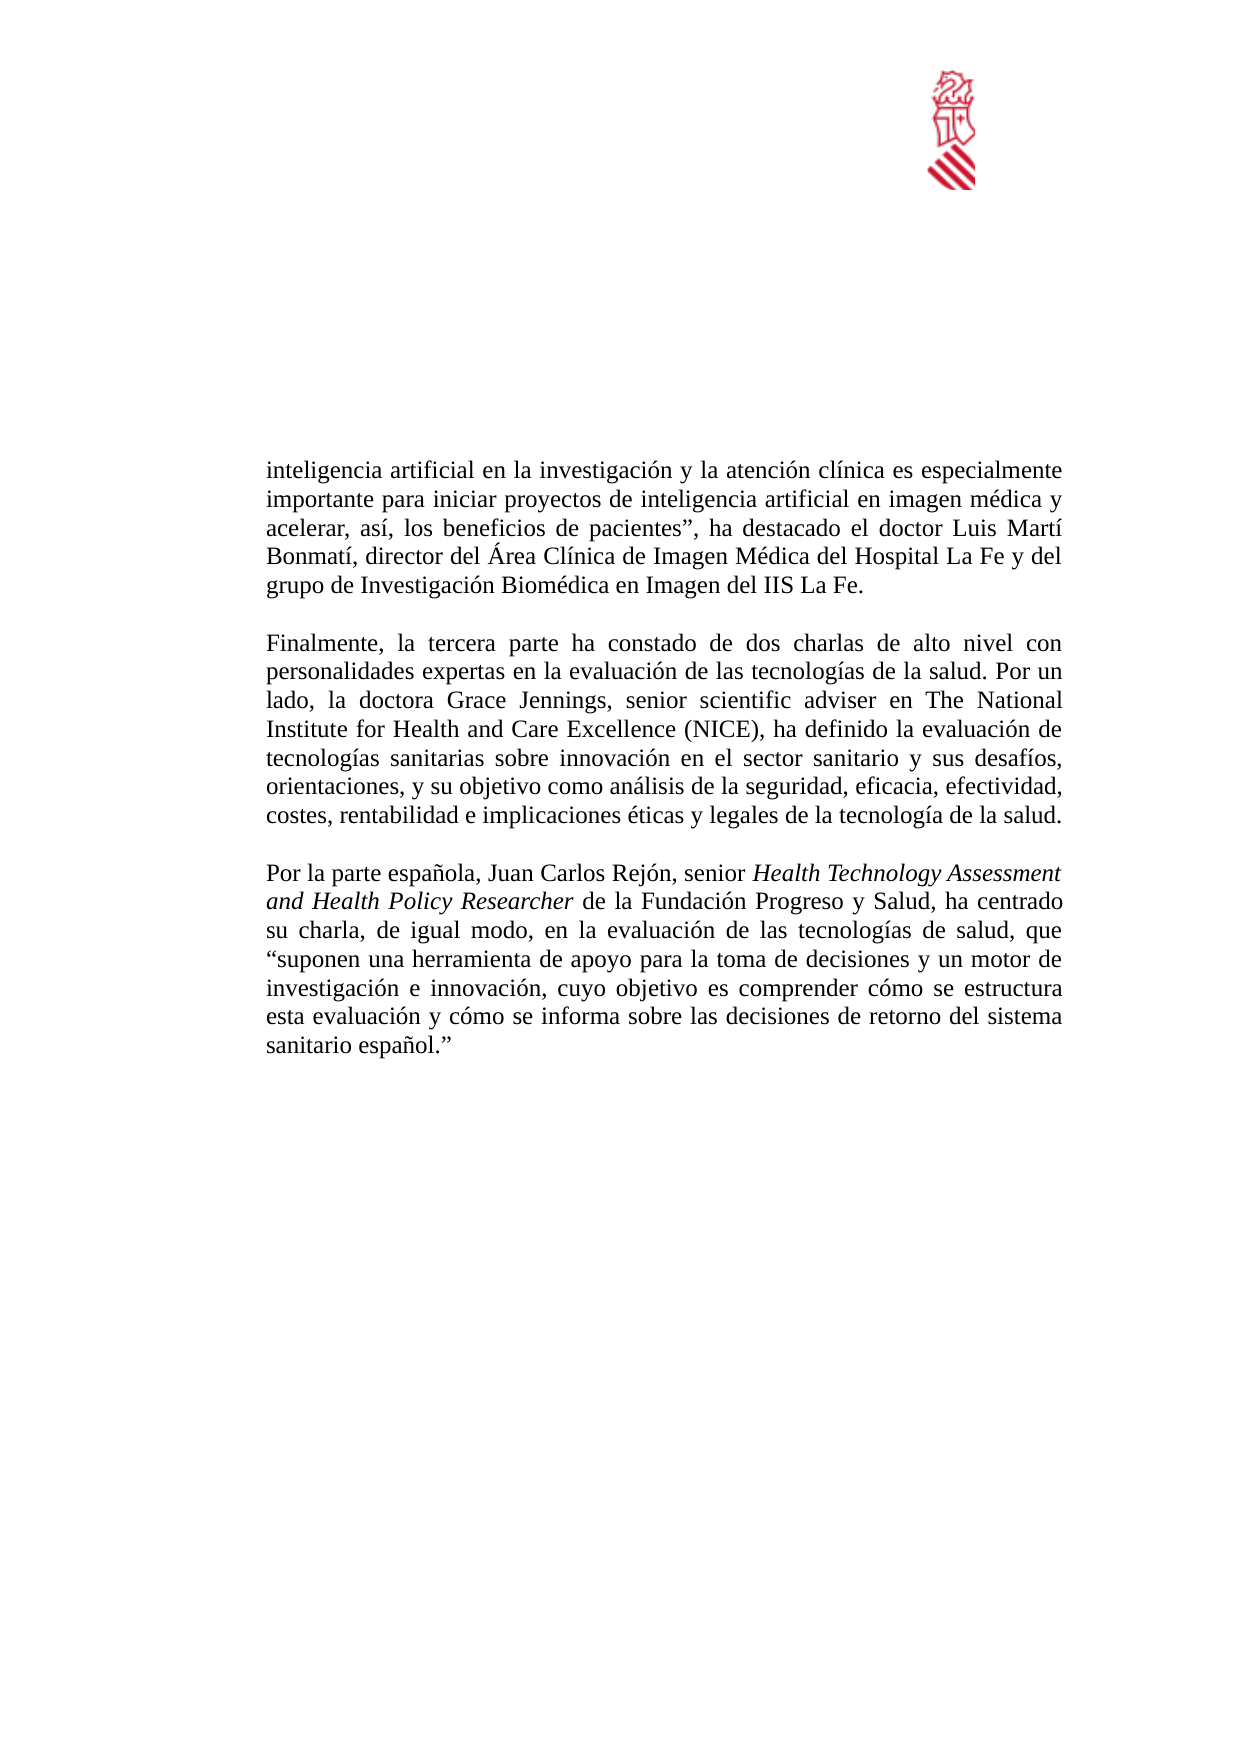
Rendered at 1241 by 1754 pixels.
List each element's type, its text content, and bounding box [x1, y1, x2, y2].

text Finalmente, la tercera parte ha constado de dos charlas de alto nivel con personalidades expertas en la evaluación de las tecnologías de la salud. Por un lado, la doctora Grace Jennings, senior scientific adviser en The National Institute for Health and Care Excellence (NICE), ha definido la evaluación de tecnologías sanitarias sobre innovación en el sector sanitario y sus desafíos, orientaciones, y su objetivo como análisis de la seguridad, eficacia, efectividad, costes, rentabilidad e implicaciones éticas y legales de la tecnología de la salud. [266, 628, 1064, 829]
text Por la parte española, Juan Carlos Rejón, senior Health Technology Assessment and Health Policy Researcher de la Fundación Progreso y Salud, ha centrado su charla, de igual modo, en la evaluación de las tecnologías de salud, que “suponen una herramienta de apoyo para la toma de decisiones y un motor de investigación e innovación, cuyo objetivo es comprender cómo se estructura esta evaluación y cómo se informa sobre las decisiones de retorno del sistema sanitario español.” [266, 858, 1064, 1059]
text inteligencia artificial en la investigación y la atención clínica es especialmente importante para iniciar proyectos de inteligencia artificial en imagen médica y acelerar, así, los beneficios de pacientes”, ha destacado el doctor Luis Martí Bonmatí, director del Área Clínica de Imagen Médica del Hospital La Fe y del grupo de Investigación Biomédica en Imagen del IIS La Fe. [266, 455, 1064, 599]
